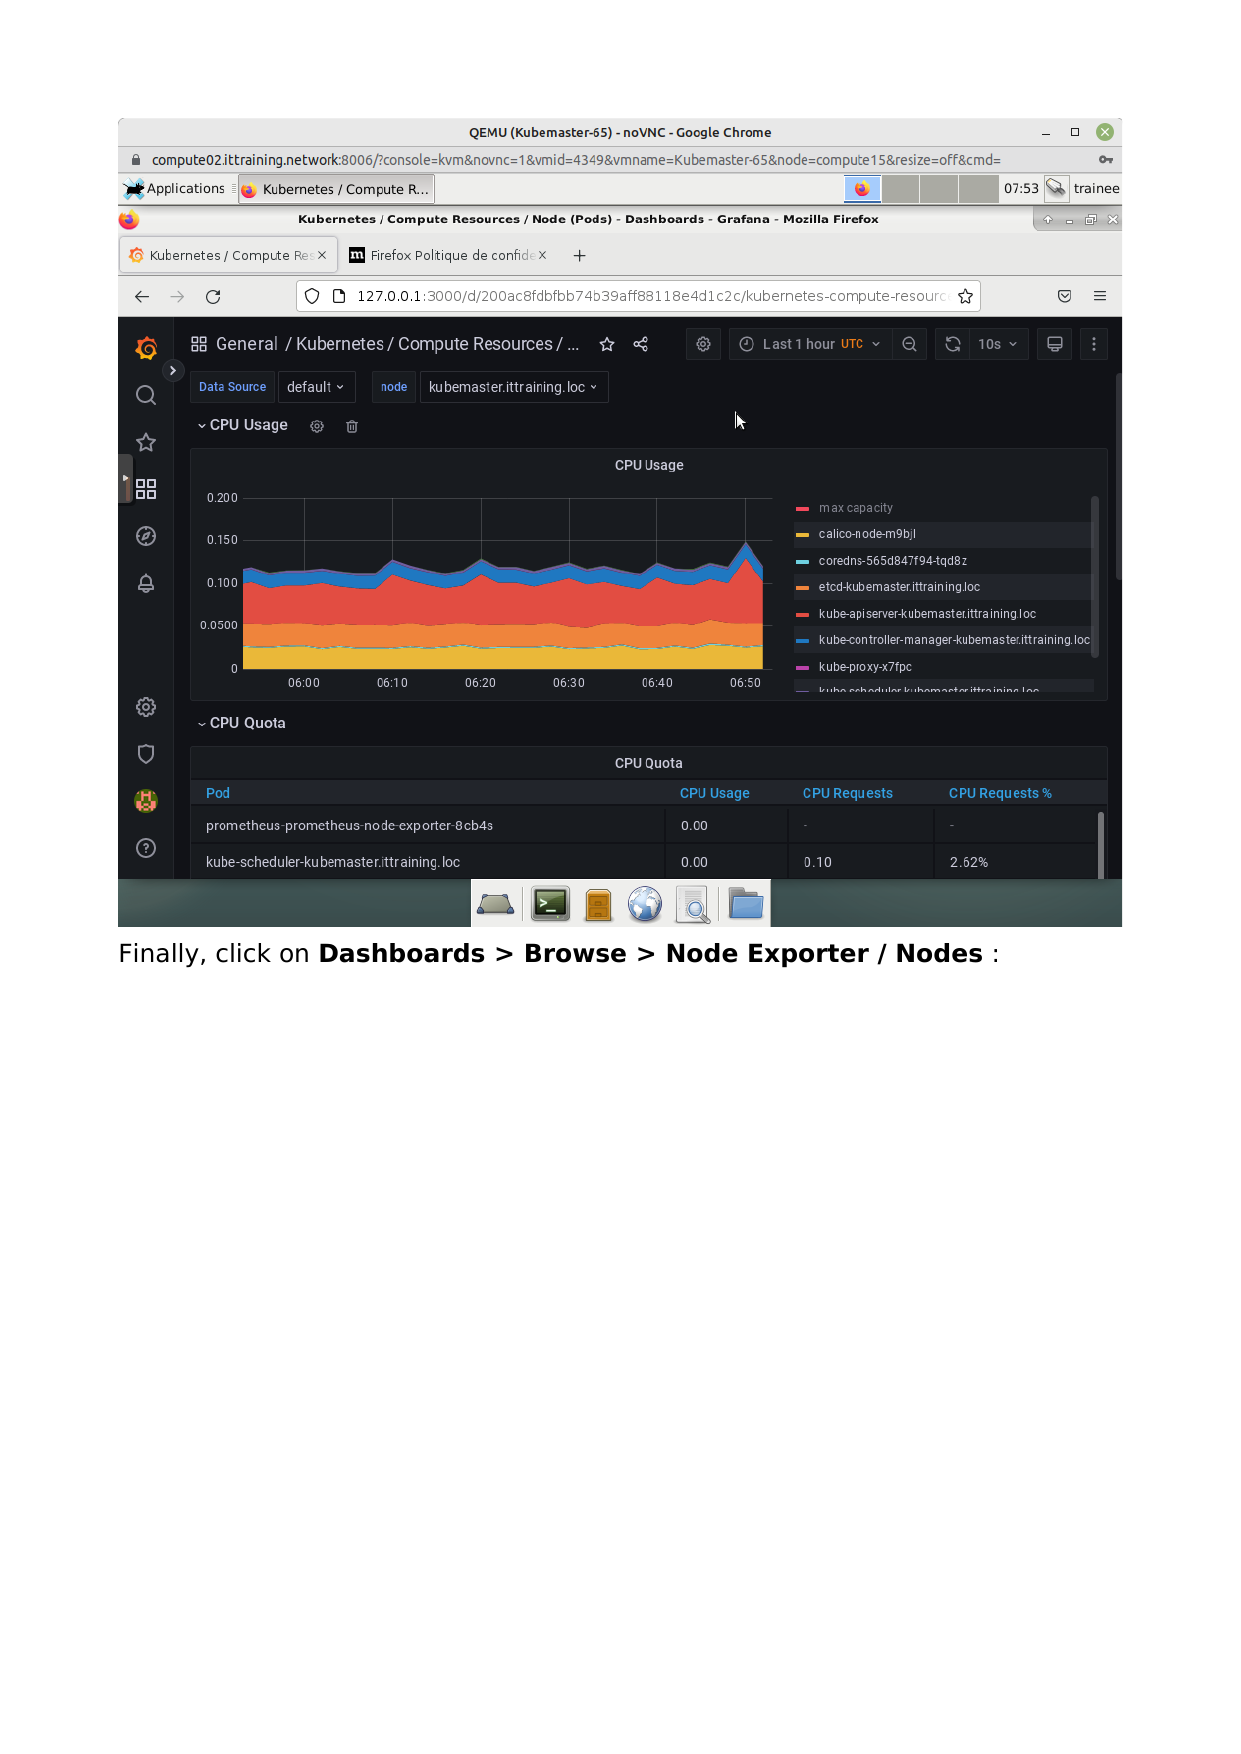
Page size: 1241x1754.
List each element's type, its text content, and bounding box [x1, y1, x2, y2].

text Finally, click on Dashboards > Browse > Node Exporter / Nodes : [118, 939, 1122, 969]
picture [118, 118, 1123, 927]
